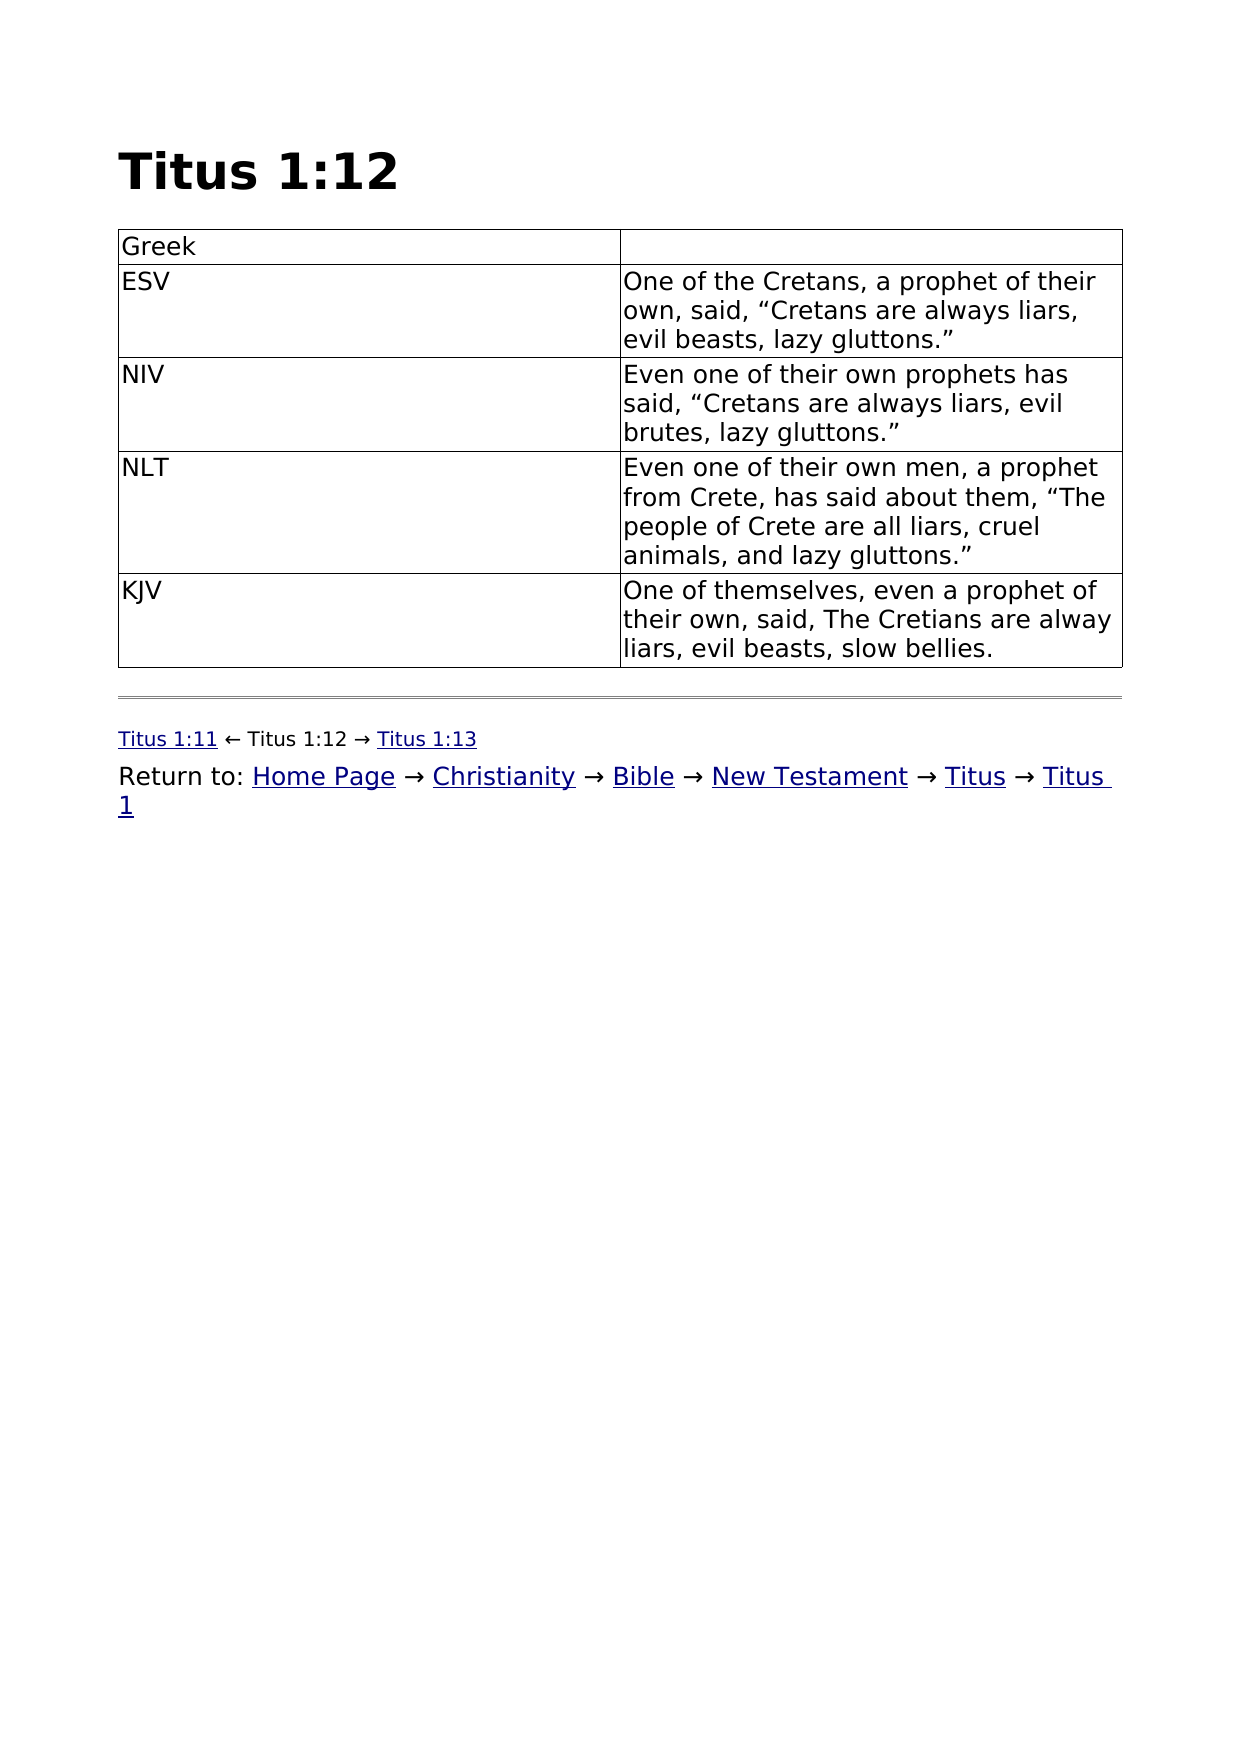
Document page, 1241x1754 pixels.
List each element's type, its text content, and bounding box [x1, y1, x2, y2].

table_cell KJV [119, 574, 620, 667]
text Titus 1:11 ← Titus 1:12 → Titus 1:13 [118, 728, 1122, 762]
subtitle Titus 1:12 [118, 143, 1122, 201]
table_cell Even one of their own men, a prophet from Crete, has said about them, “The people of Crete are all liars, cruel animals, and lazy gluttons.” [621, 452, 1122, 573]
table_cell One of the Cretans, a prophet of their own, said, “Cretans are always liars, evil beasts, lazy gluttons.” [621, 265, 1122, 357]
table_cell NIV [119, 358, 620, 451]
table_header [621, 230, 1122, 264]
table_cell ESV [119, 265, 620, 357]
table_header Greek [119, 230, 620, 264]
table_cell NLT [119, 452, 620, 573]
table_cell Even one of their own prophets has said, “Cretans are always liars, evil brutes, lazy gluttons.” [621, 358, 1122, 451]
text Return to: Home Page → Christianity → Bible → New Testament → Titus → Titus 1 [118, 762, 1122, 820]
table_cell One of themselves, even a prophet of their own, said, The Cretians are alway liars, evil beasts, slow bellies. [621, 574, 1122, 667]
